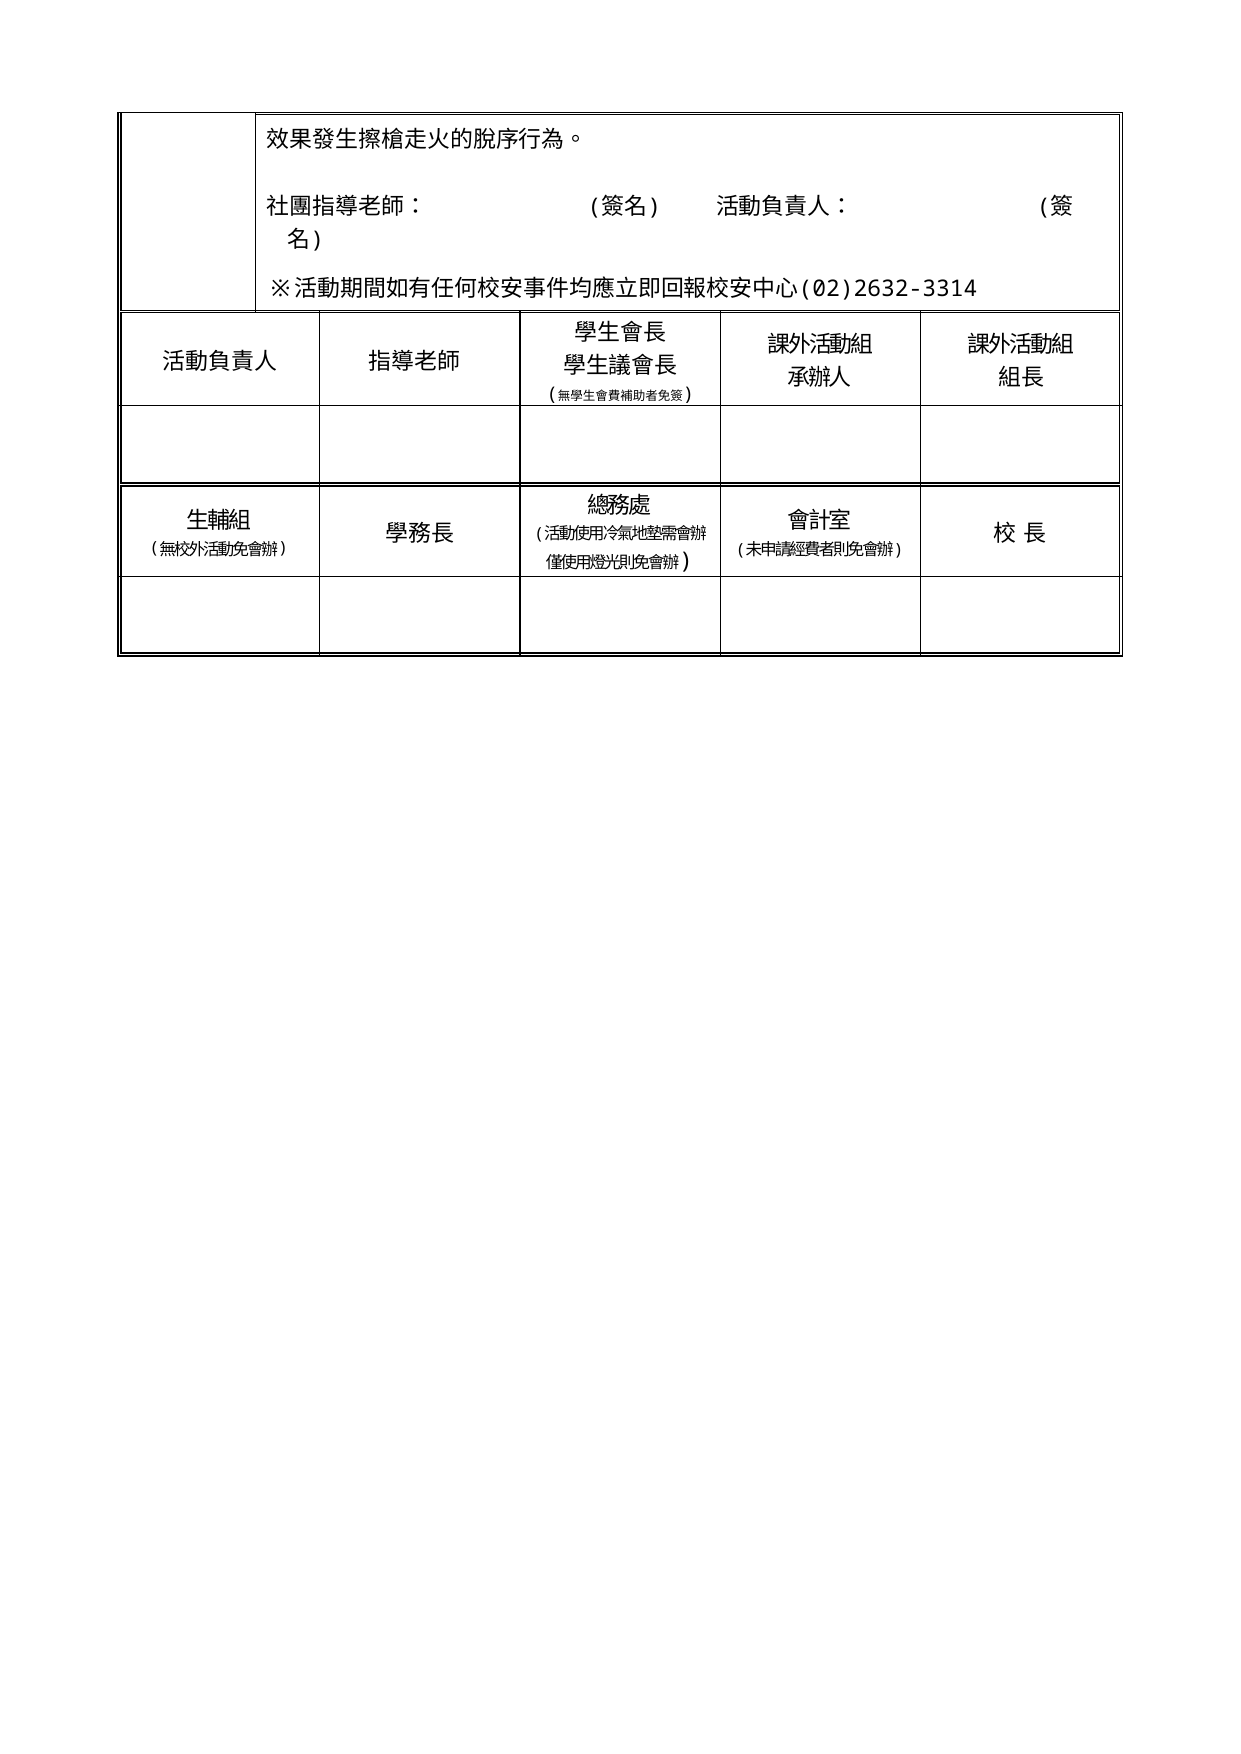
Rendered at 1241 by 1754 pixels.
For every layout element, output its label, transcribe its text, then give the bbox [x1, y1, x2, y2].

table_cell [320, 406, 519, 482]
table_cell 學生會長 學生議會長 (無學生會費補助者免簽) [521, 313, 720, 405]
table_cell 課外活動組 承辦人 [721, 313, 920, 405]
table_cell 效果發生擦槍走火的脫序行為。 社團指導老師： (簽名) 活動負責人： (簽名) ※活動期間如有任何校安事件均應立即回報校安中心(02)2632-3314 [256, 115, 1119, 310]
table_cell 校 長 [921, 487, 1119, 576]
table_cell [721, 406, 920, 482]
table_cell 指導老師 [320, 313, 519, 405]
table_cell [721, 577, 920, 652]
table_cell [921, 406, 1119, 482]
table_cell 生輔組 (無校外活動免會辦) [122, 487, 319, 576]
table_cell 會計室 (未申請經費者則免會辦) [721, 487, 920, 576]
table_cell 總務處 (活動使用冷氣地墊需會辦僅使用燈光則免會辦) [521, 487, 720, 576]
table_cell [320, 577, 519, 652]
table_cell [122, 113, 255, 310]
table_cell 學務長 [320, 487, 519, 576]
table_cell 活動負責人 [122, 313, 319, 405]
table_cell [921, 577, 1119, 652]
table_cell [521, 577, 720, 652]
table_cell 課外活動組 組長 [921, 313, 1119, 405]
table_cell [122, 577, 319, 652]
table_cell [122, 406, 319, 482]
table_cell [521, 406, 720, 482]
